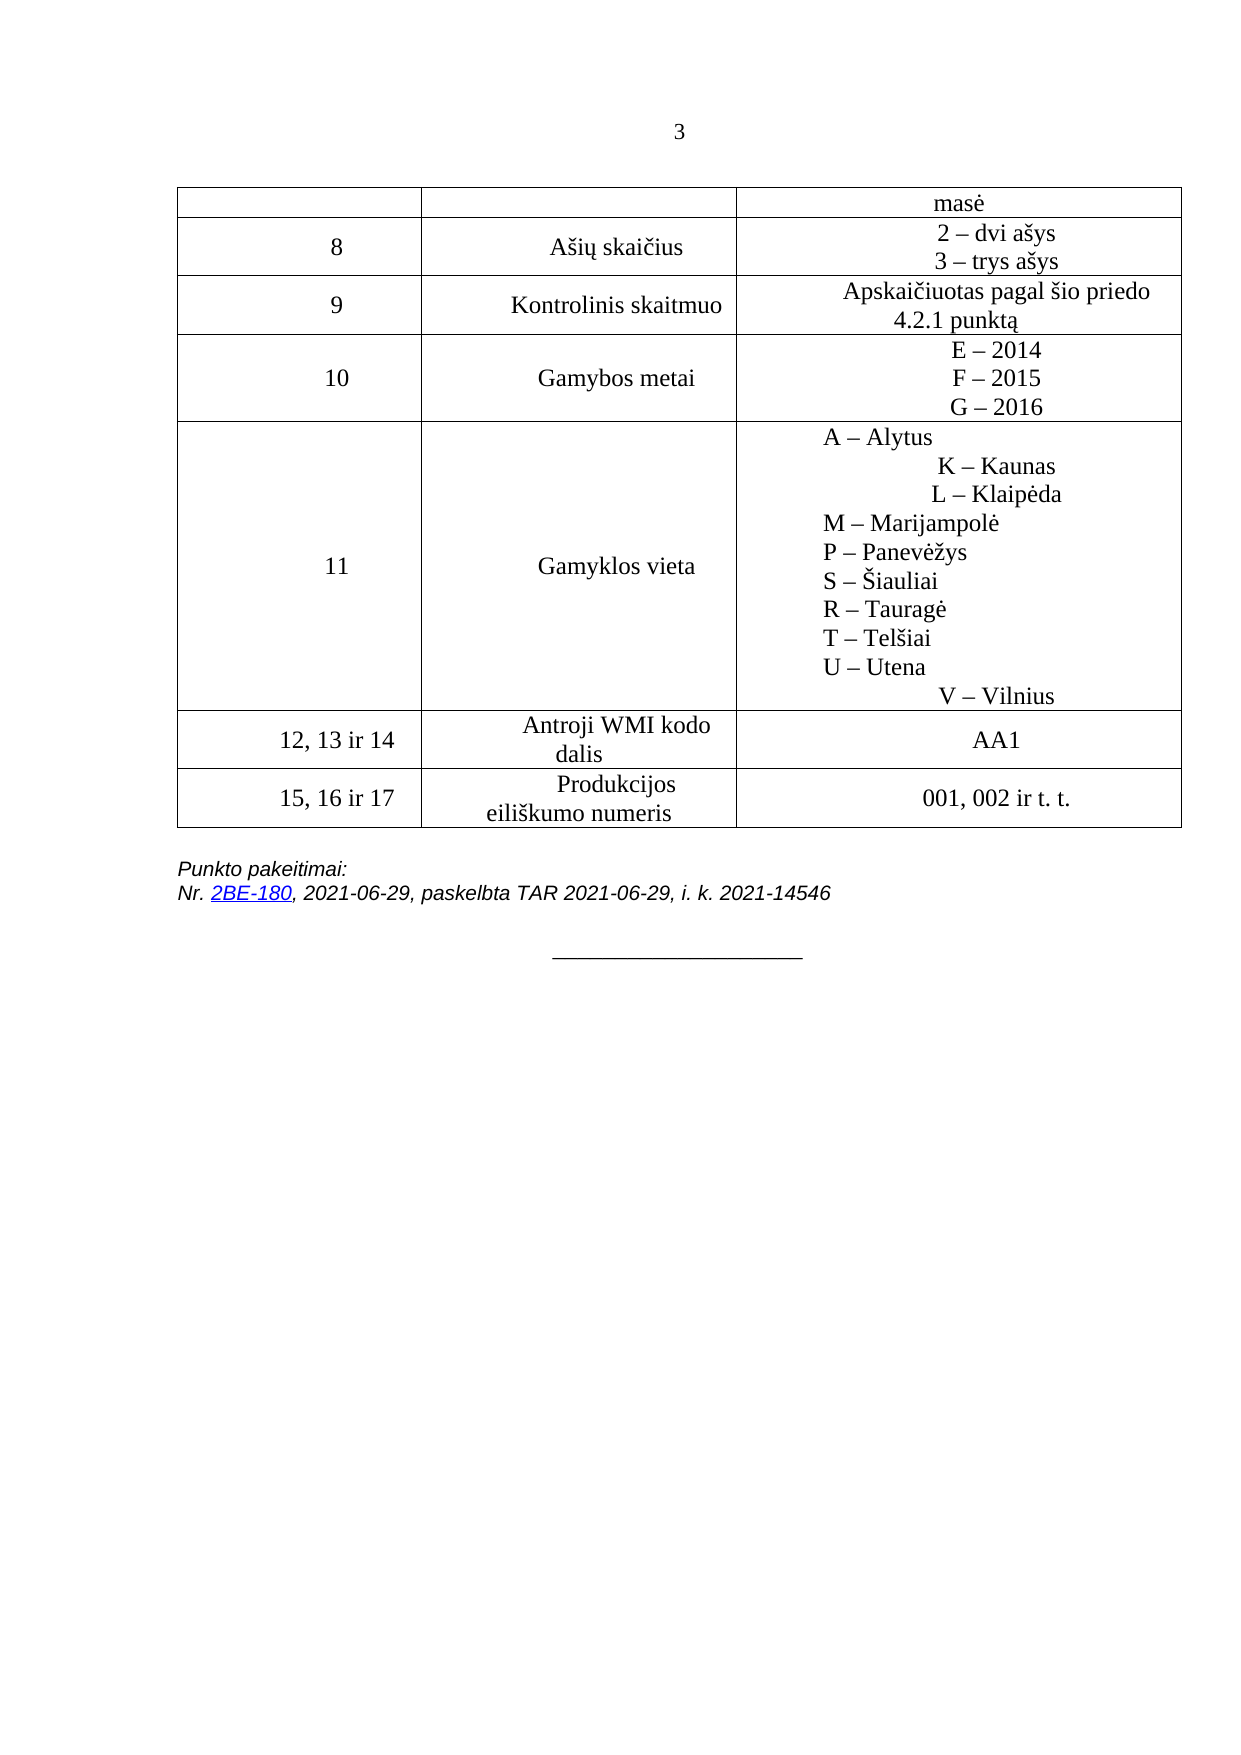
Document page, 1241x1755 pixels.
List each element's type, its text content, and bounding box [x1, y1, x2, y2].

table_cell Kontrolinis skaitmuo [422, 276, 736, 334]
table_cell A – Alytus K – Kaunas L – Klaipėda M – Marijampolė P – Panevėžys S – Šiauliai R – Tauragė T – Telšiai U – Utena V – Vilnius [737, 422, 1181, 709]
table_cell 15, 16 ir 17 [178, 769, 421, 827]
table_cell 2 – dvi ašys 3 – trys ašys [737, 218, 1181, 275]
table_cell Apskaičiuotas pagal šio priedo 4.2.1 punktą [737, 276, 1181, 334]
table_cell masė [737, 188, 1181, 217]
table_cell 001, 002 ir t. t. [737, 769, 1181, 827]
table_cell Gamyklos vieta [422, 422, 736, 709]
table_cell 9 [178, 276, 421, 334]
table_cell [178, 188, 421, 217]
table_cell E – 2014 F – 2015 G – 2016 [737, 335, 1181, 421]
text Punkto pakeitimai: [177, 856, 1181, 880]
table_cell Antroji WMI kodo dalis [422, 711, 736, 768]
table_cell 10 [178, 335, 421, 421]
table_cell Gamybos metai [422, 335, 736, 421]
text Nr. 2BE-180, 2021-06-29, paskelbta TAR 2021-06-29, i. k. 2021-14546 [177, 880, 1181, 904]
table_cell [422, 188, 736, 217]
table_cell AA1 [737, 711, 1181, 768]
table_cell Produkcijos eiliškumo numeris [422, 769, 736, 827]
text ____________________ [177, 933, 1181, 962]
table_cell 12, 13 ir 14 [178, 711, 421, 768]
table_cell 8 [178, 218, 421, 275]
table_cell Ašių skaičius [422, 218, 736, 275]
table_cell 11 [178, 422, 421, 709]
